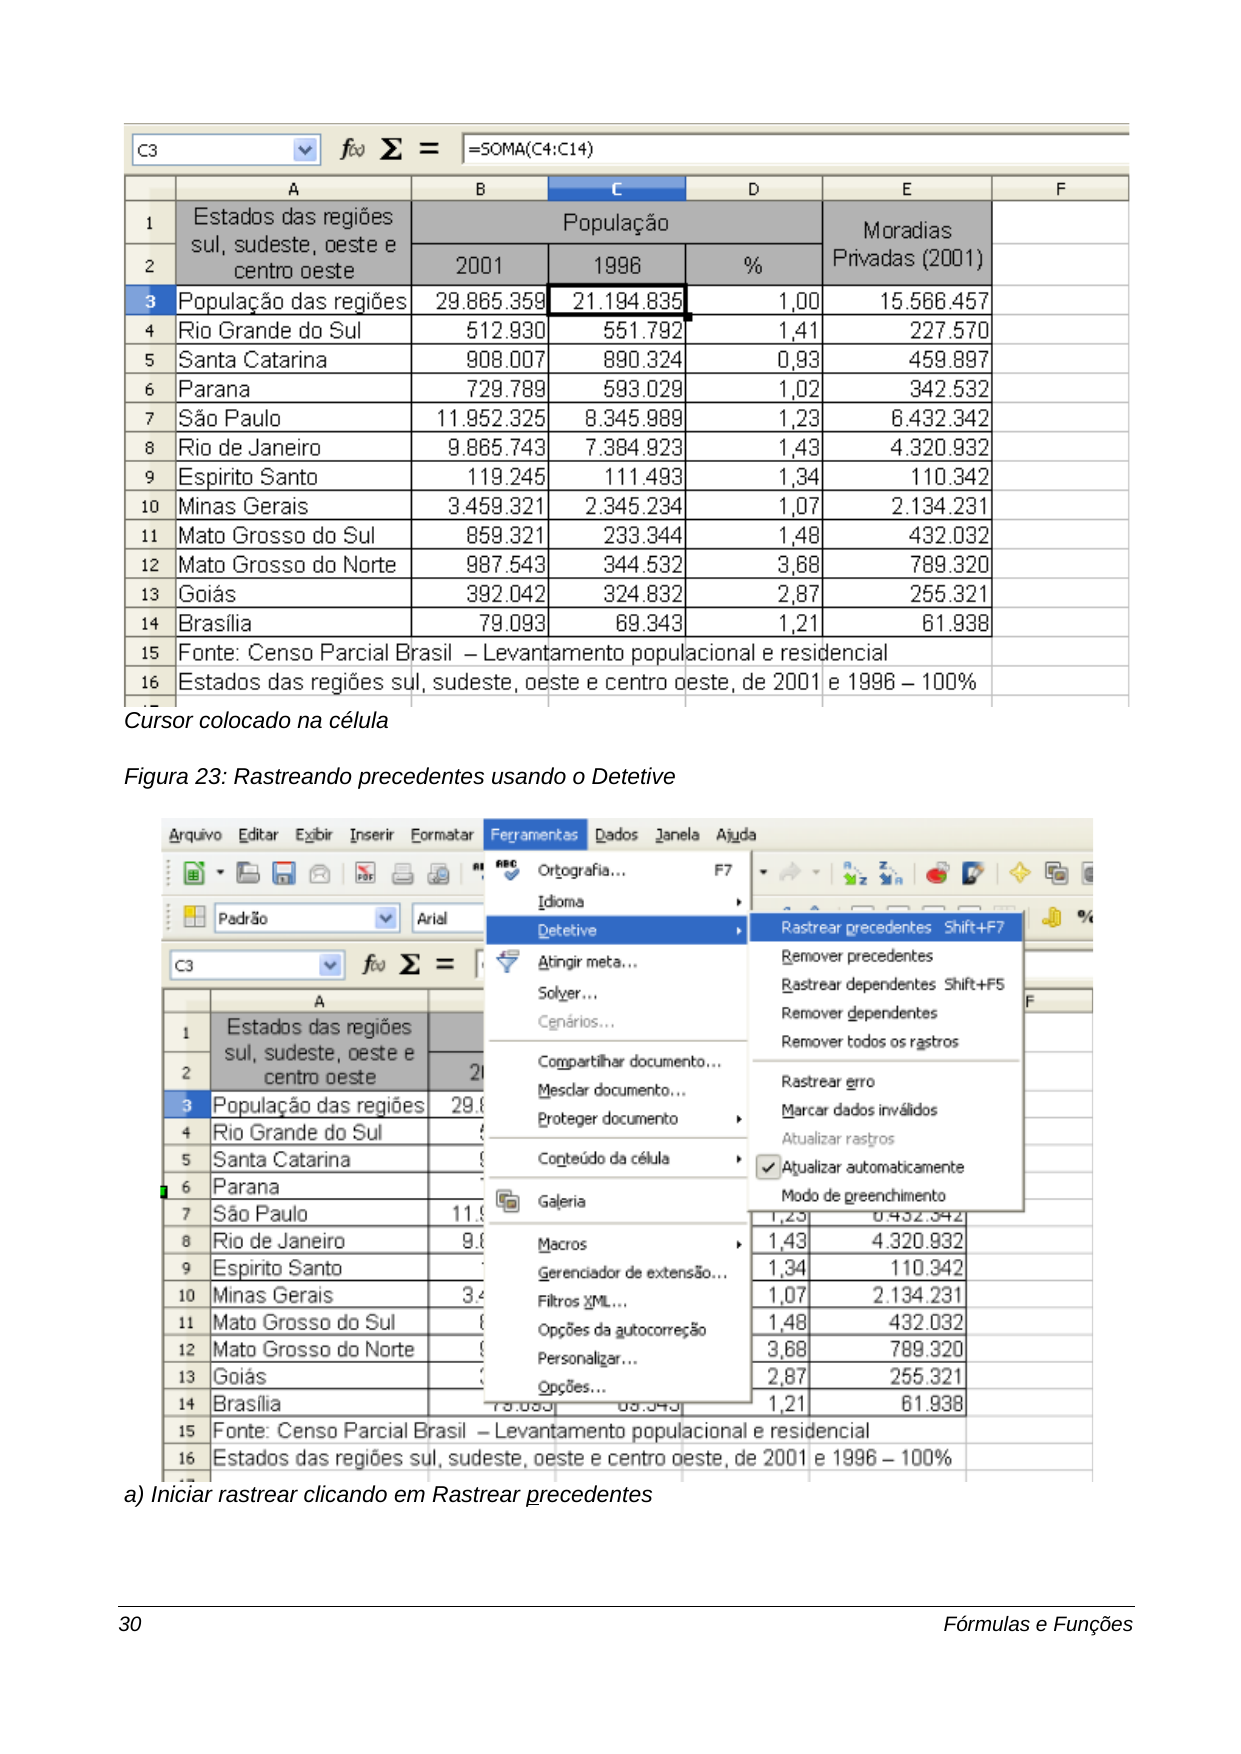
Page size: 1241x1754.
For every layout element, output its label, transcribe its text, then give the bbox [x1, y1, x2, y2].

table_cell Figura 23: Rastreando precedentes usando o Detetive [118, 757, 1135, 813]
picture [123, 123, 1130, 707]
table_header Cursor colocado na célula [118, 118, 1135, 757]
picture [160, 818, 1094, 1482]
table_cell a) Iniciar rastrear clicando em Rastrear precedentes [118, 813, 1135, 1520]
